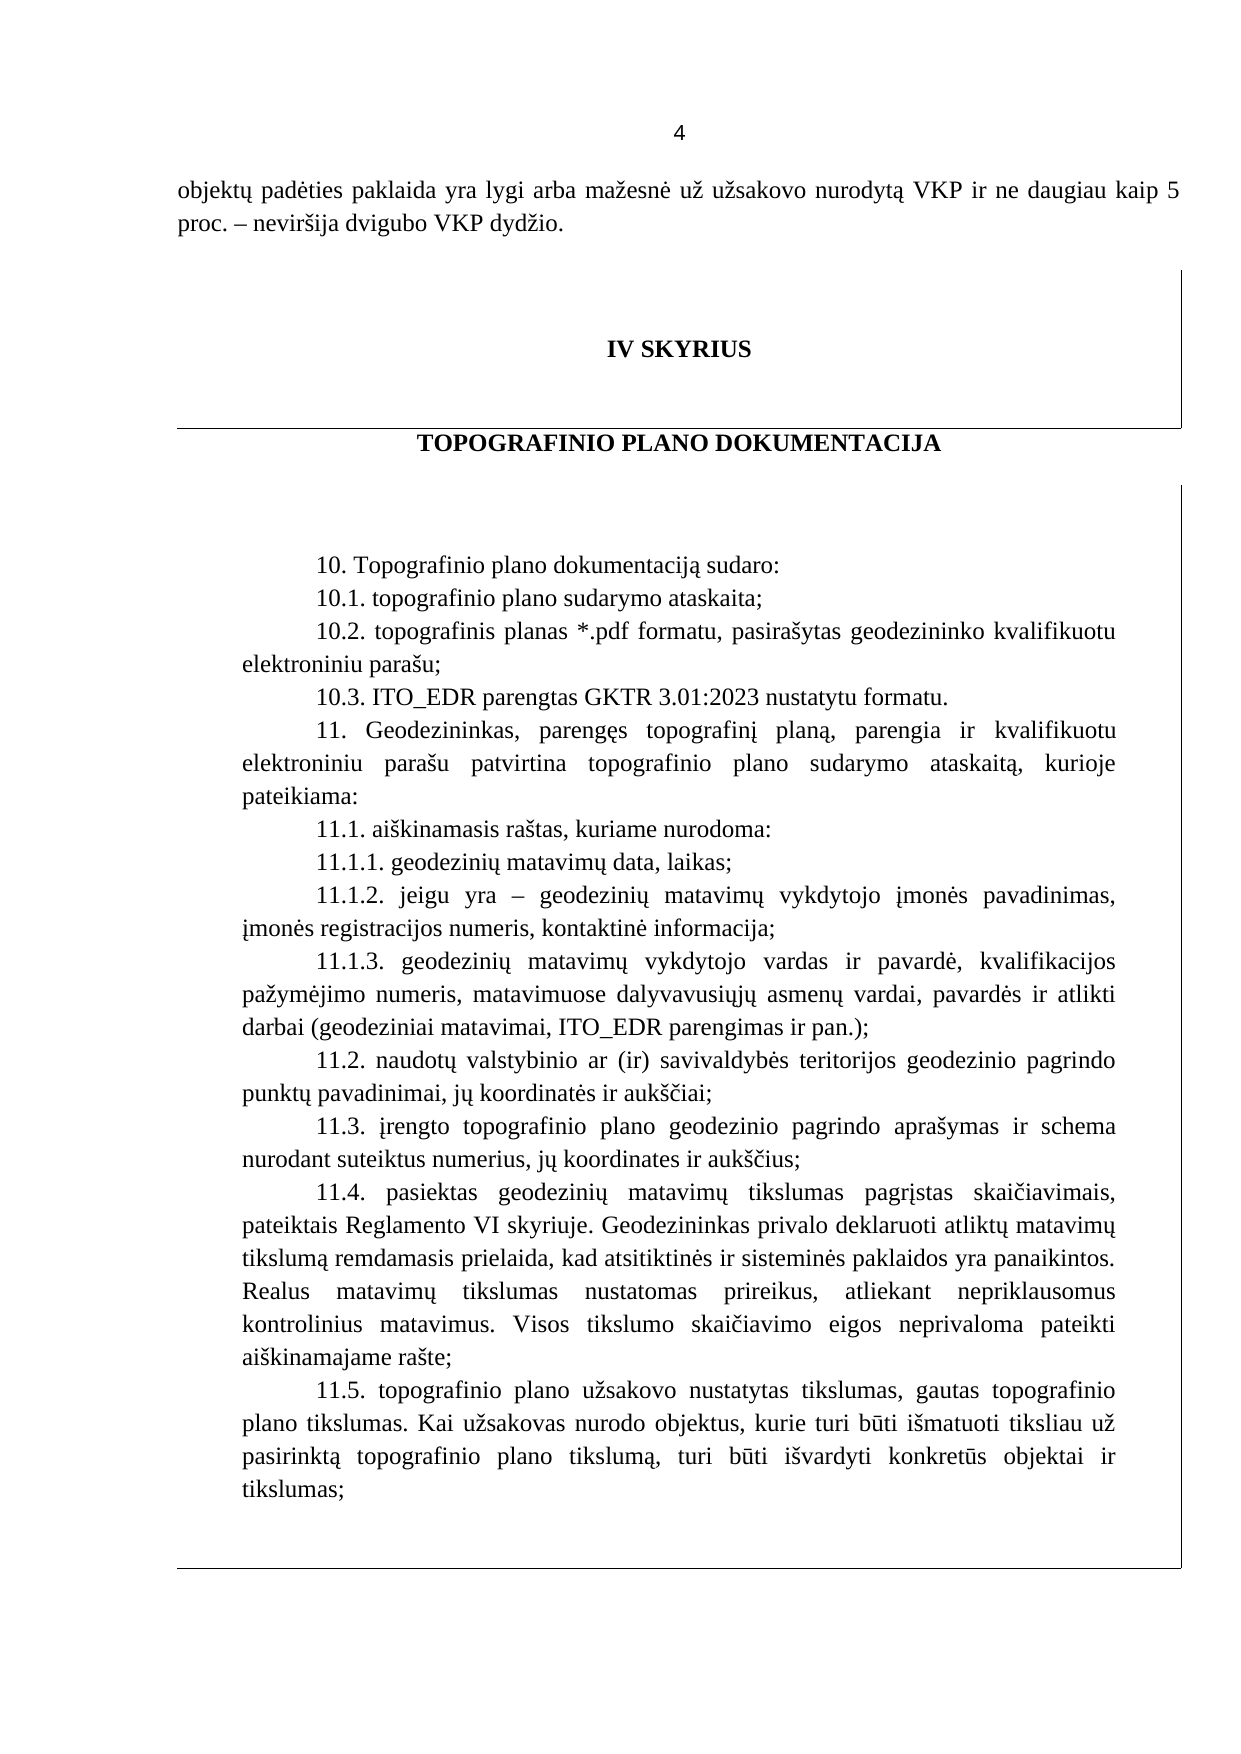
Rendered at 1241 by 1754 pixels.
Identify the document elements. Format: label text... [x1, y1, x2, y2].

text 11.3. įrengto topografinio plano geodezinio pagrindo aprašymas ir schema nurodant suteiktus numerius, jų koordinates ir aukščius; [177, 1047, 1181, 1113]
text 10.2. topografinis planas *.pdf formatu, pasirašytas geodezininko kvalifikuotu elektroniniu parašu; [177, 551, 1181, 617]
text 10. Topografinio plano dokumentaciją sudaro: [177, 485, 1181, 518]
text 10.1. topografinio plano sudarymo ataskaita; [177, 518, 1181, 551]
text IV SKYRIUS [177, 270, 1181, 428]
text TOPOGRAFINIO PLANO DOKUMENTACIJA [177, 428, 1181, 456]
text 11.4. pasiektas geodezinių matavimų tikslumas pagrįstas skaičiavimais, pateiktais Reglamento VI skyriuje. Geodezininkas privalo deklaruoti atliktų matavimų tikslumą remdamasis prielaida, kad atsitiktinės ir sisteminės paklaidos yra panaikintos. Realus matavimų tikslumas nustatomas prireikus, atliekant nepriklausomus kontrolinius matavimus. Visos tikslumo skaičiavimo eigos neprivaloma pateikti aiškinamajame rašte; [177, 1113, 1181, 1311]
text 11.1.2. jeigu yra – geodezinių matavimų vykdytojo įmonės pavadinimas, įmonės registracijos numeris, kontaktinė informacija; [177, 815, 1181, 881]
text 11.1.3. geodezinių matavimų vykdytojo vardas ir pavardė, kvalifikacijos pažymėjimo numeris, matavimuose dalyvavusiųjų asmenų vardai, pavardės ir atlikti darbai (geodeziniai matavimai, ITO_EDR parengimas ir pan.); [177, 881, 1181, 981]
text 11.1.1. geodezinių matavimų data, laikas; [177, 782, 1181, 815]
text objektų padėties paklaida yra lygi arba mažesnė už užsakovo nurodytą VKP ir ne daugiau kaip 5 proc. – neviršija dvigubo VKP dydžio. [177, 175, 1181, 237]
text 11.5. topografinio plano užsakovo nustatytas tikslumas, gautas topografinio plano tikslumas. Kai užsakovas nurodo objektus, kurie turi būti išmatuoti tiksliau už pasirinktą topografinio plano tikslumą, turi būti išvardyti konkretūs objektai ir tikslumas; [177, 1311, 1181, 1568]
text 11.1. aiškinamasis raštas, kuriame nurodoma: [177, 749, 1181, 782]
text 10.3. ITO_EDR parengtas GKTR 3.01:2023 nustatytu formatu. [177, 617, 1181, 650]
text 11.2. naudotų valstybinio ar (ir) savivaldybės teritorijos geodezinio pagrindo punktų pavadinimai, jų koordinatės ir aukščiai; [177, 981, 1181, 1047]
text 11. Geodezininkas, parengęs topografinį planą, parengia ir kvalifikuotu elektroniniu parašu patvirtina topografinio plano sudarymo ataskaitą, kurioje pateikiama: [177, 650, 1181, 749]
